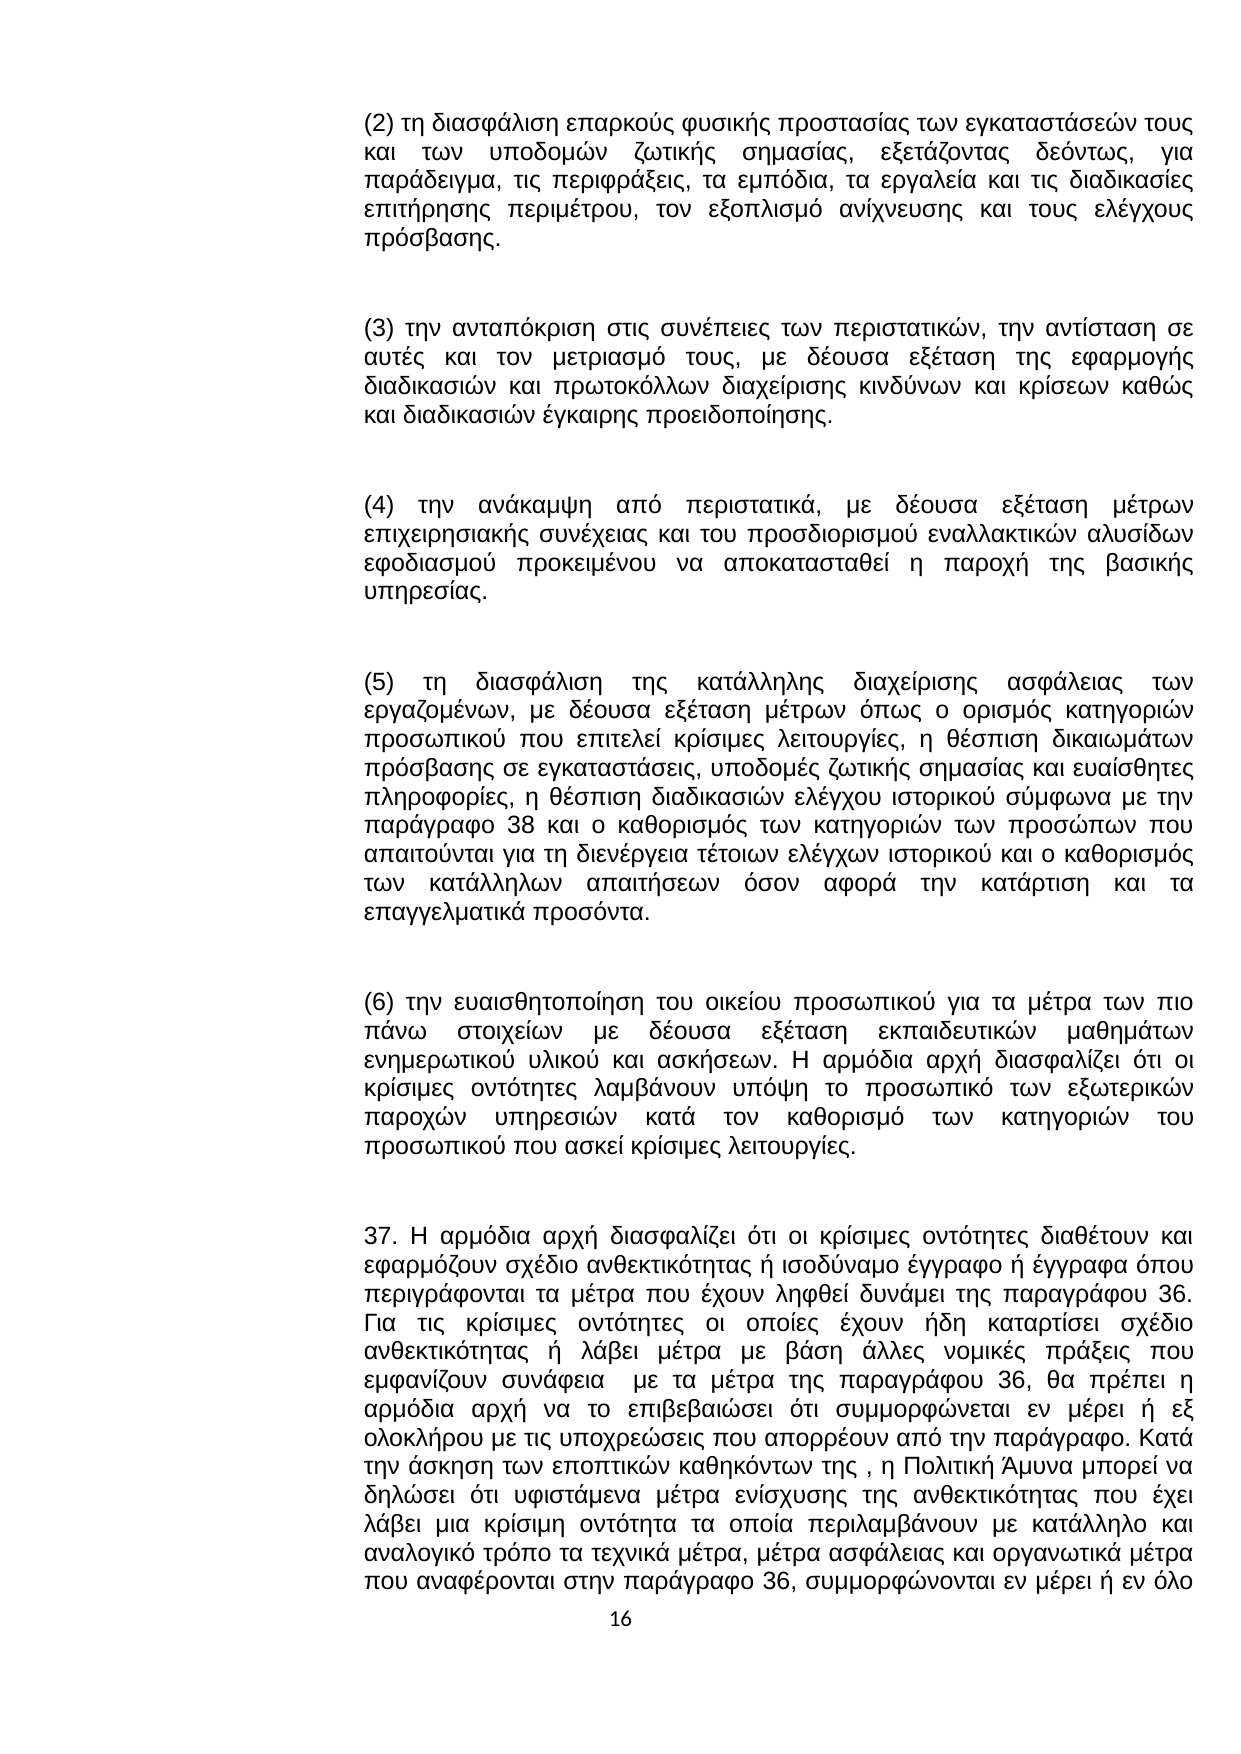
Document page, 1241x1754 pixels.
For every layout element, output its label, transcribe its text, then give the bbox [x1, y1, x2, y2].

table_cell [352, 280, 1206, 313]
table_cell (2) τη διασφάλιση επαρκούς φυσικής προστασίας των εγκαταστάσεών τους και των υποδομών ζωτικής σημασίας, εξετάζοντας δεόντως, για παράδειγμα, τις περιφράξεις, τα εμπόδια, τα εργαλεία και τις διαδικασίες επιτήρησης περιμέτρου, τον εξοπλισμό ανίχνευσης και τους ελέγχους πρόσβασης. [352, 108, 1206, 280]
table_cell (3) την ανταπόκριση στις συνέπειες των περιστατικών, την αντίσταση σε αυτές και τον μετριασμό τους, με δέουσα εξέταση της εφαρμογής διαδικασιών και πρωτοκόλλων διαχείρισης κινδύνων και κρίσεων καθώς και διαδικασιών έγκαιρης προειδοποίησης. [352, 313, 1206, 457]
table_cell [352, 457, 1206, 490]
table_cell (6) την ευαισθητοποίηση του οικείου προσωπικού για τα μέτρα των πιο πάνω στοιχείων με δέουσα εξέταση εκπαιδευτικών μαθημάτων ενημερωτικού υλικού και ασκήσεων. Η αρμόδια αρχή διασφαλίζει ότι οι κρίσιμες οντότητες λαμβάνουν υπόψη το προσωπικό των εξωτερικών παροχών υπηρεσιών κατά τον καθορισμό των κατηγοριών του προσωπικού που ασκεί κρίσιμες λειτουργίες. [352, 987, 1206, 1188]
table_cell [188, 280, 352, 313]
table_cell [352, 1188, 1206, 1221]
table_cell [188, 457, 352, 490]
table_cell (5) τη διασφάλιση της κατάλληλης διαχείρισης ασφάλειας των εργαζομένων, με δέουσα εξέταση μέτρων όπως ο ορισμός κατηγοριών προσωπικού που επιτελεί κρίσιμες λειτουργίες, η θέσπιση δικαιωμάτων πρόσβασης σε εγκαταστάσεις, υποδομές ζωτικής σημασίας και ευαίσθητες πληροφορίες, η θέσπιση διαδικασιών ελέγχου ιστορικού σύμφωνα με την παράγραφο 38 και ο καθορισμός των κατηγοριών των προσώπων που απαιτούνται για τη διενέργεια τέτοιων ελέγχων ιστορικού και ο καθορισμός των κατάλληλων απαιτήσεων όσον αφορά την κατάρτιση και τα επαγγελματικά προσόντα. [352, 667, 1206, 954]
table_cell [188, 108, 352, 280]
table_cell [188, 954, 352, 987]
table_cell [188, 634, 352, 667]
table_cell [188, 313, 352, 457]
table_cell [352, 75, 1206, 108]
table_cell [352, 954, 1206, 987]
table_cell (4) την ανάκαμψη από περιστατικά, με δέουσα εξέταση μέτρων επιχειρησιακής συνέχειας και του προσδιορισμού εναλλακτικών αλυσίδων εφοδιασμού προκειμένου να αποκατασταθεί η παροχή της βασικής υπηρεσίας. [352, 490, 1206, 634]
table_cell [352, 634, 1206, 667]
table_cell [188, 490, 352, 634]
table_cell [188, 1221, 352, 1595]
table_cell 37. Η αρμόδια αρχή διασφαλίζει ότι οι κρίσιμες οντότητες διαθέτουν και εφαρμόζουν σχέδιο ανθεκτικότητας ή ισοδύναμο έγγραφο ή έγγραφα όπου περιγράφονται τα μέτρα που έχουν ληφθεί δυνάμει της παραγράφου 36. Για τις κρίσιμες οντότητες οι οποίες έχουν ήδη καταρτίσει σχέδιο ανθεκτικότητας ή λάβει μέτρα με βάση άλλες νομικές πράξεις που εμφανίζουν συνάφεια με τα μέτρα της παραγράφου 36, θα πρέπει η αρμόδια αρχή να το επιβεβαιώσει ότι συμμορφώνεται εν μέρει ή εξ ολοκλήρου με τις υποχρεώσεις που απορρέουν από την παράγραφο. Κατά την άσκηση των εποπτικών καθηκόντων της , η Πολιτική Άμυνα μπορεί να δηλώσει ότι υφιστάμενα μέτρα ενίσχυσης της ανθεκτικότητας που έχει λάβει μια κρίσιμη οντότητα τα οποία περιλαμβάνουν με κατάλληλο και αναλογικό τρόπο τα τεχνικά μέτρα, μέτρα ασφάλειας και οργανωτικά μέτρα που αναφέρονται στην παράγραφο 36, συμμορφώνονται εν μέρει ή εν όλο [352, 1221, 1206, 1595]
table_cell [188, 987, 352, 1188]
table_cell [188, 75, 352, 108]
table_cell [188, 1188, 352, 1221]
table_cell [188, 667, 352, 954]
